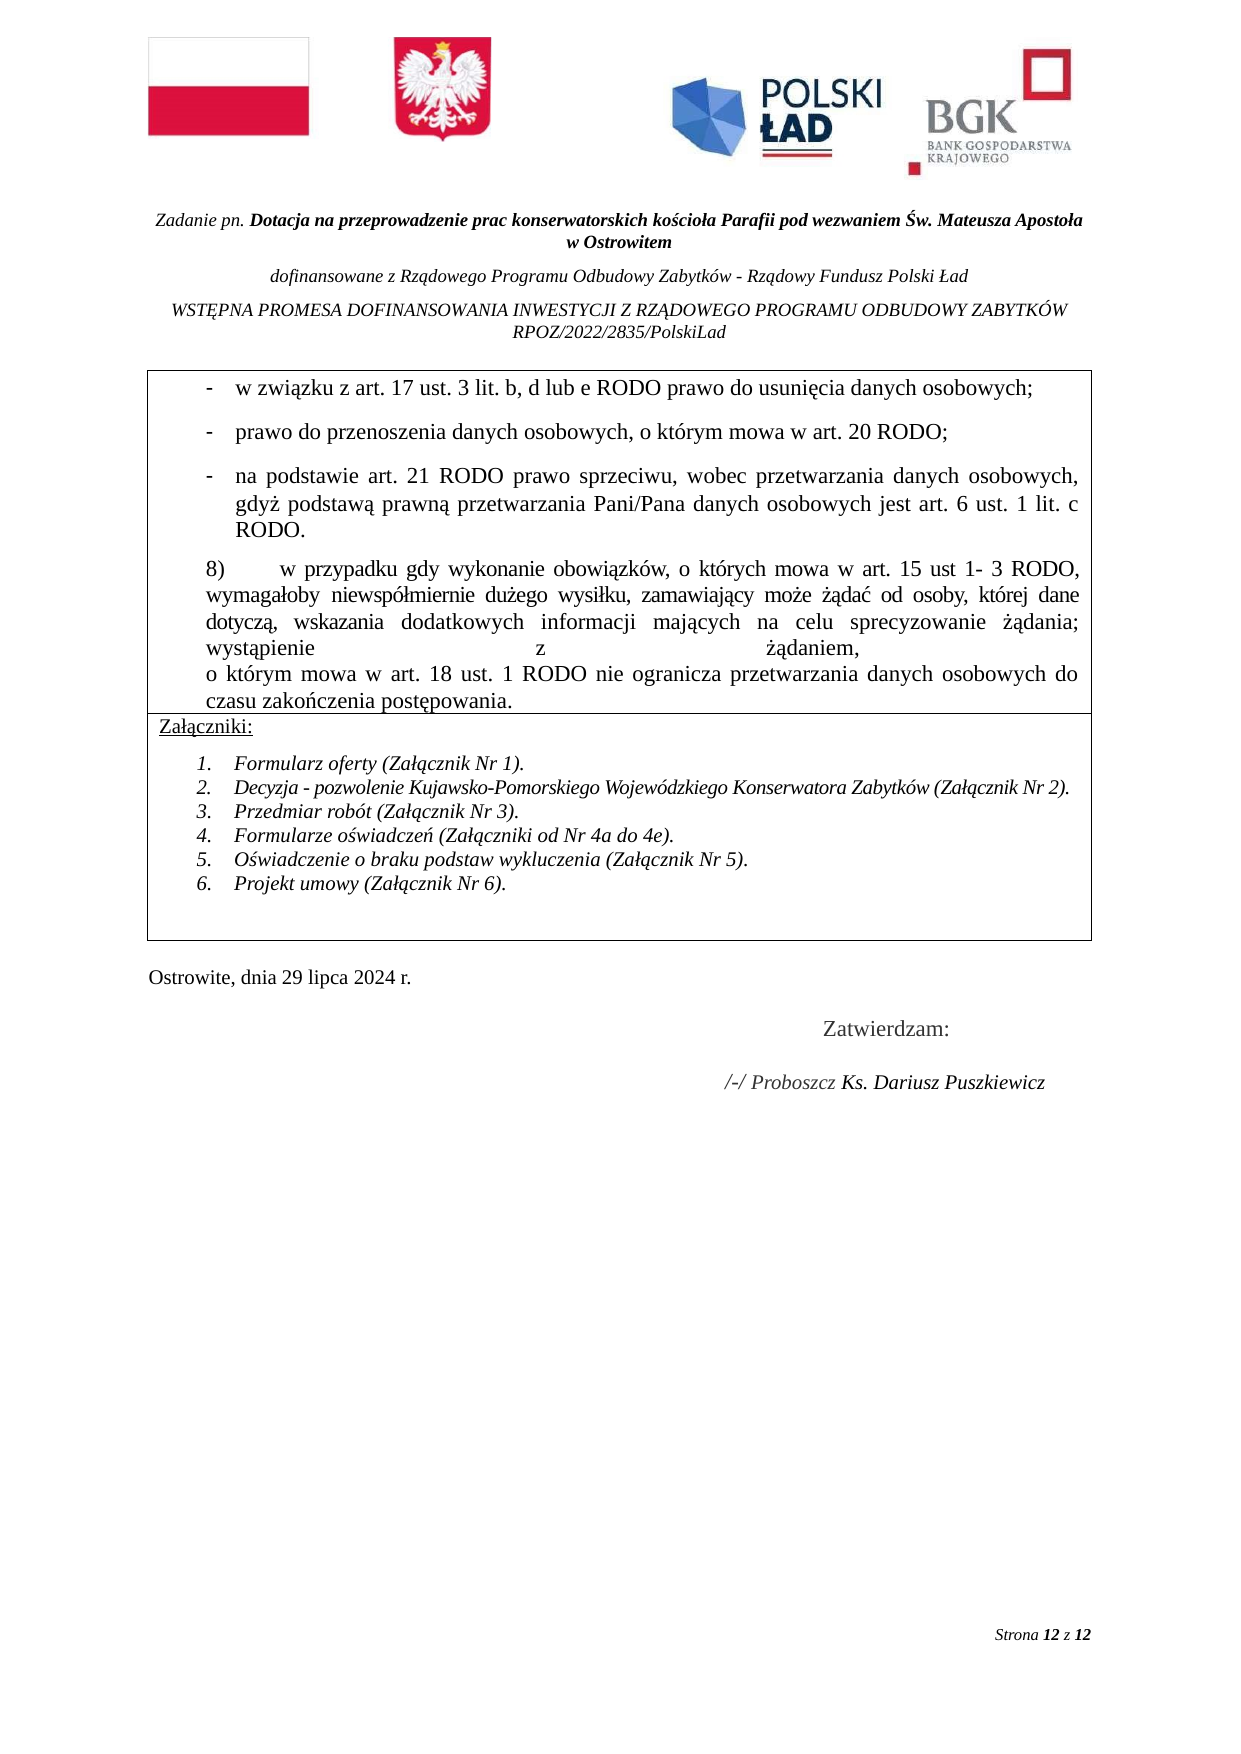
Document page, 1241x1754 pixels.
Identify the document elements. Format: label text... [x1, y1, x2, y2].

table_cell Załączniki: Formularz oferty (Załącznik Nr 1). Decyzja - pozwolenie Kujawsko-Pomorskiego Wojewódzkiego Konserwatora Zabytków (Załącznik Nr 2). Przedmiar robót (Załącznik Nr 3). Formularze oświadczeń (Załączniki od Nr 4a do 4e). Oświadczenie o braku podstaw wykluczenia (Załącznik Nr 5). Projekt umowy (Załącznik Nr 6). [148, 714, 1091, 940]
list Zatwierdzam: [679, 1016, 1092, 1042]
list /-/ Proboszcz Ks. Dariusz Puszkiewicz [679, 1042, 1092, 1094]
table_cell w związku z art. 17 ust. 3 lit. b, d lub e RODO prawo do usunięcia danych osobowych; prawo do przenoszenia danych osobowych, o którym mowa w art. 20 RODO; na podstawie art. 21 RODO prawo sprzeciwu, wobec przetwarzania danych osobowych, gdyż podstawą prawną przetwarzania Pani/Pana danych osobowych jest art. 6 ust. 1 lit. c RODO. w przypadku gdy wykonanie obowiązków, o których mowa w art. 15 ust 1- 3 RODO, wymagałoby niewspółmiernie dużego wysiłku, zamawiający może żądać od osoby, której dane dotyczą, wskazania dodatkowych informacji mających na celu sprecyzowanie żądania; wystąpienie z żądaniem, o którym mowa w art. 18 ust. 1 RODO nie ogranicza przetwarzania danych osobowych do czasu zakończenia postępowania. [148, 371, 1091, 713]
list Ostrowite, dnia 29 lipca 2024 r. [148, 965, 1092, 989]
